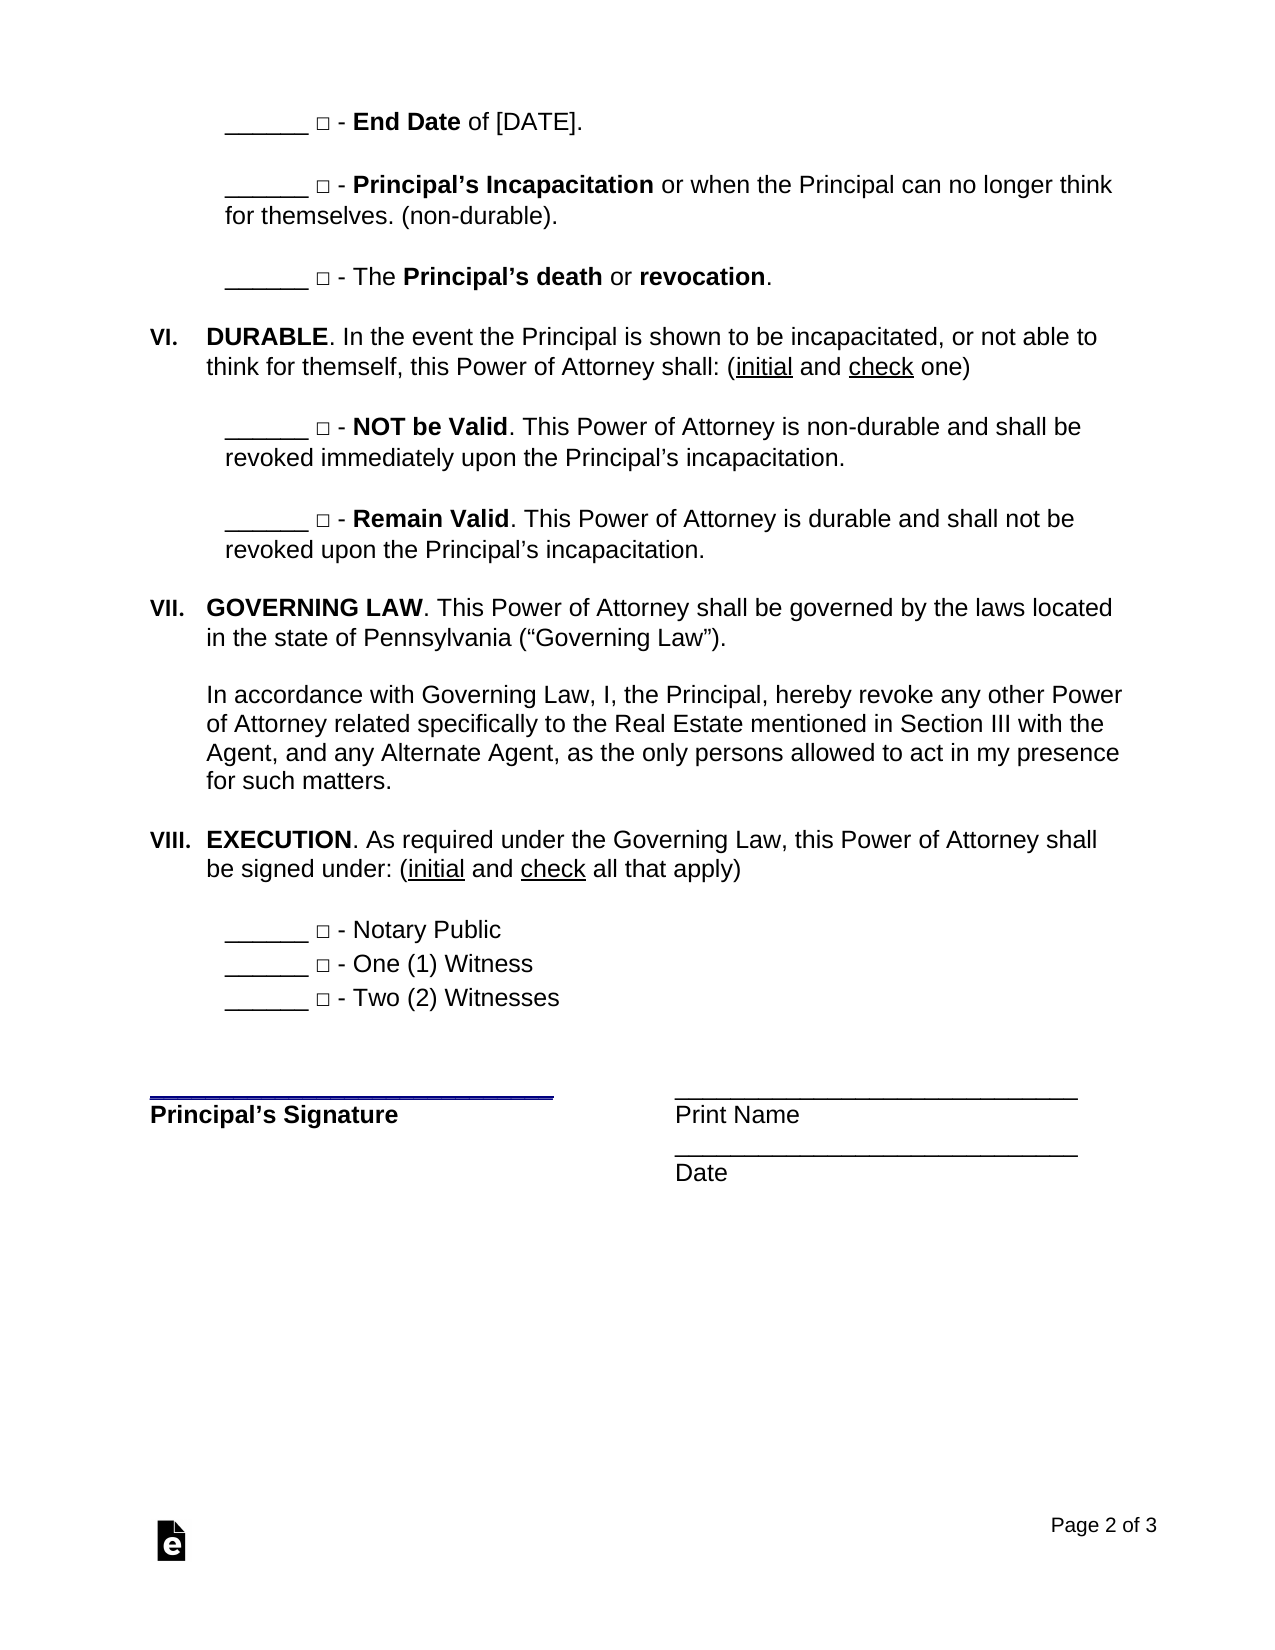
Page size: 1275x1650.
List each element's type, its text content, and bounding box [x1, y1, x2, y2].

text ______ ☐ - Two (2) Witnesses [225, 980, 1125, 1014]
text ______ ☐ - The Principal’s death or revocation. [225, 258, 1125, 292]
list GOVERNING LAW. This Power of Attorney shall be governed by the laws located in the state of Pennsylvania (“Governing Law”). [150, 592, 1125, 651]
text Principal’s Signature Print Name [150, 1100, 1125, 1129]
text _____________________________ [675, 1129, 1125, 1158]
list DURABLE. In the event the Principal is shown to be incapacitated, or not able to think for themself, this Power of Attorney shall: (initial and check one) [150, 321, 1125, 380]
text ______ ☐ - Notary Public [225, 912, 1125, 946]
text ______ ☐ - Remain Valid. This Power of Attorney is durable and shall not be revoked upon the Principal’s incapacitation. [225, 501, 1125, 563]
text _____________________________ _____________________________ [150, 1072, 1125, 1100]
text ______ ☐ - End Date of [DATE]. [225, 104, 1125, 138]
text Date [675, 1158, 1125, 1187]
list In accordance with Governing Law, I, the Principal, hereby revoke any other Power of Attorney related specifically to the Real Estate mentioned in Section III with the Agent, and any Alternate Agent, as the only persons allowed to act in my presence for such matters. [206, 680, 1125, 795]
text ______ ☐ - Principal’s Incapacitation or when the Principal can no longer think for themselves. (non-durable). [225, 167, 1125, 229]
list EXECUTION. As required under the Governing Law, this Power of Attorney shall be signed under: (initial and check all that apply) [150, 824, 1125, 883]
text ______ ☐ - NOT be Valid. This Power of Attorney is non-durable and shall be revoked immediately upon the Principal’s incapacitation. [225, 409, 1125, 472]
text ______ ☐ - One (1) Witness [225, 946, 1125, 980]
